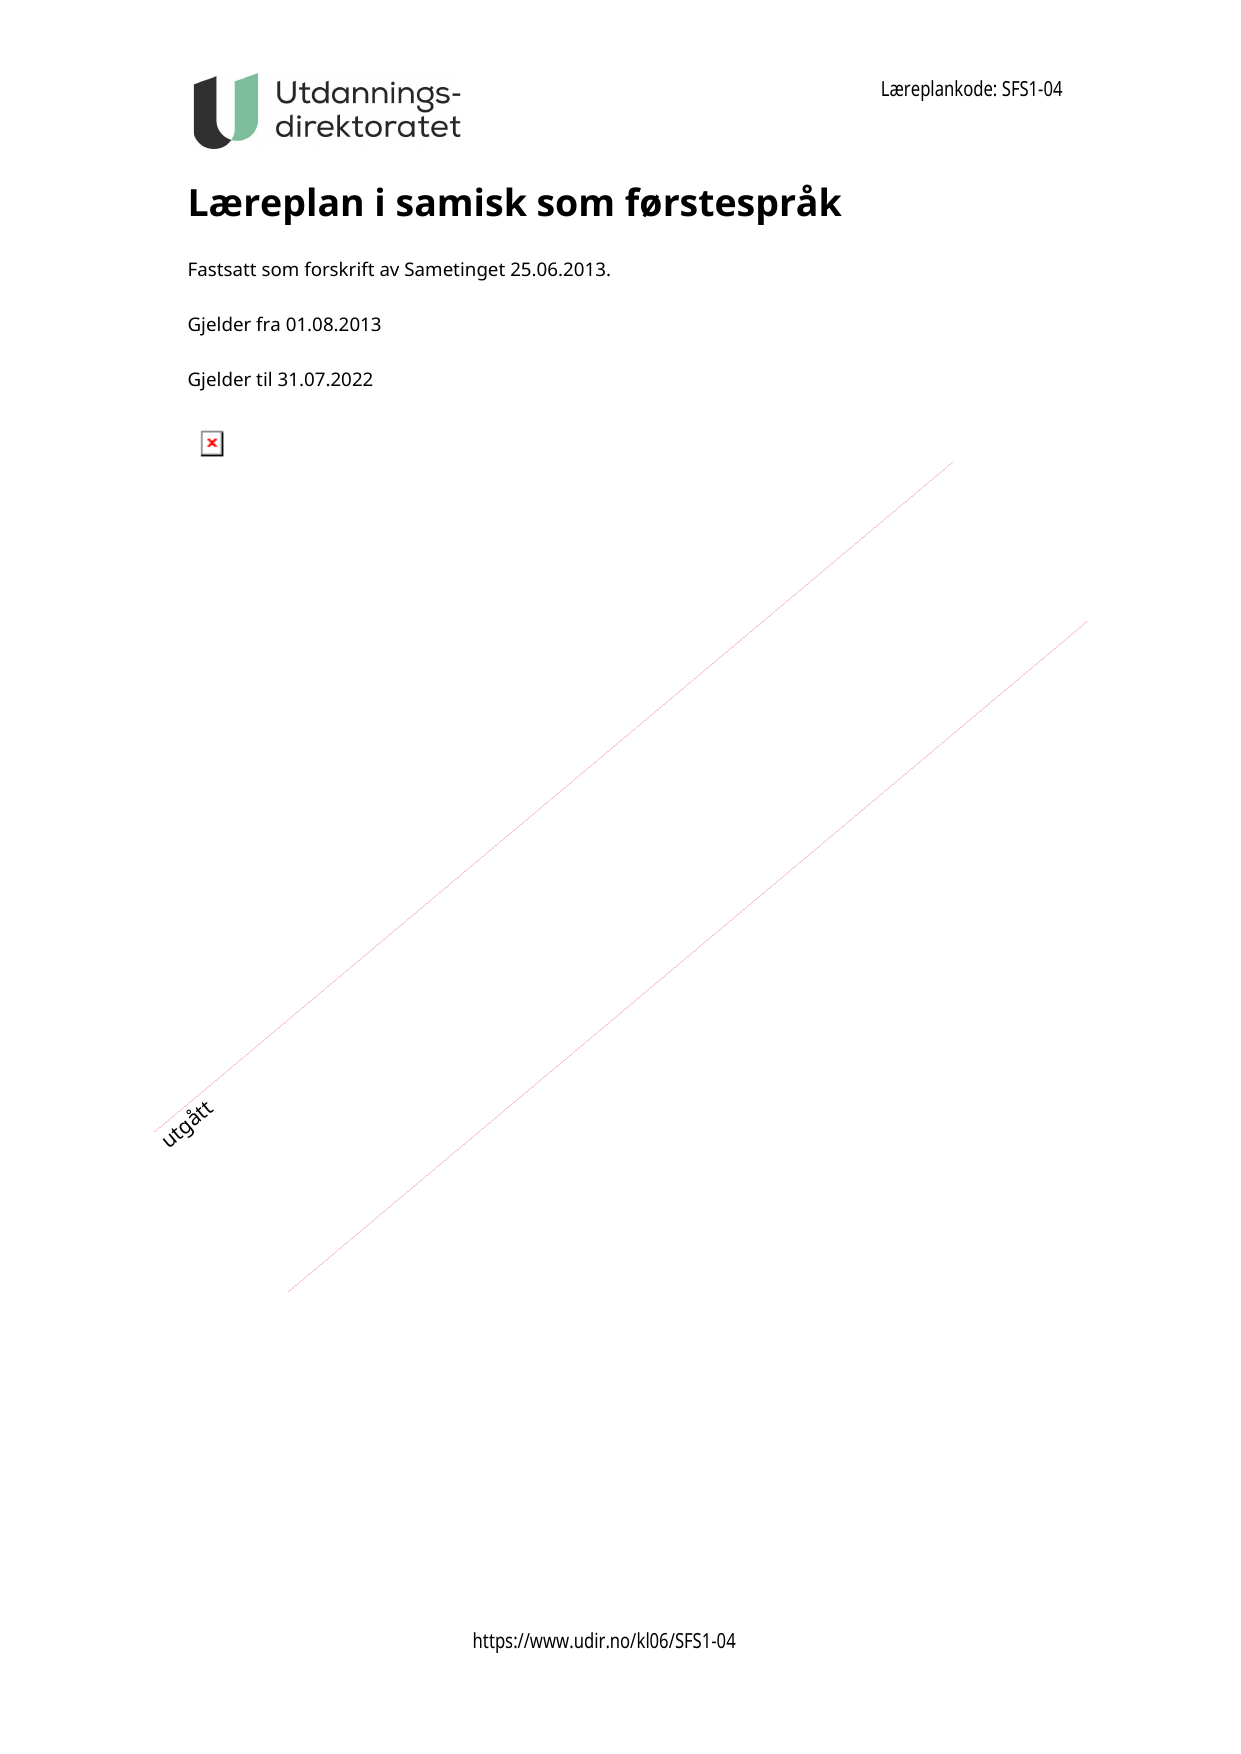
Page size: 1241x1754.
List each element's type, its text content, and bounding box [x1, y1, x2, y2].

picture [187, 420, 238, 471]
text Gjelder til 31.07.2022 [378, 366, 1053, 391]
picture [193, 73, 461, 149]
subtitle Læreplan i samisk som førstespråk [842, 176, 1053, 227]
text Fastsatt som forskrift av Sametinget 25.06.2013. [611, 257, 1053, 282]
text Gjelder fra 01.08.2013 [386, 311, 1053, 337]
